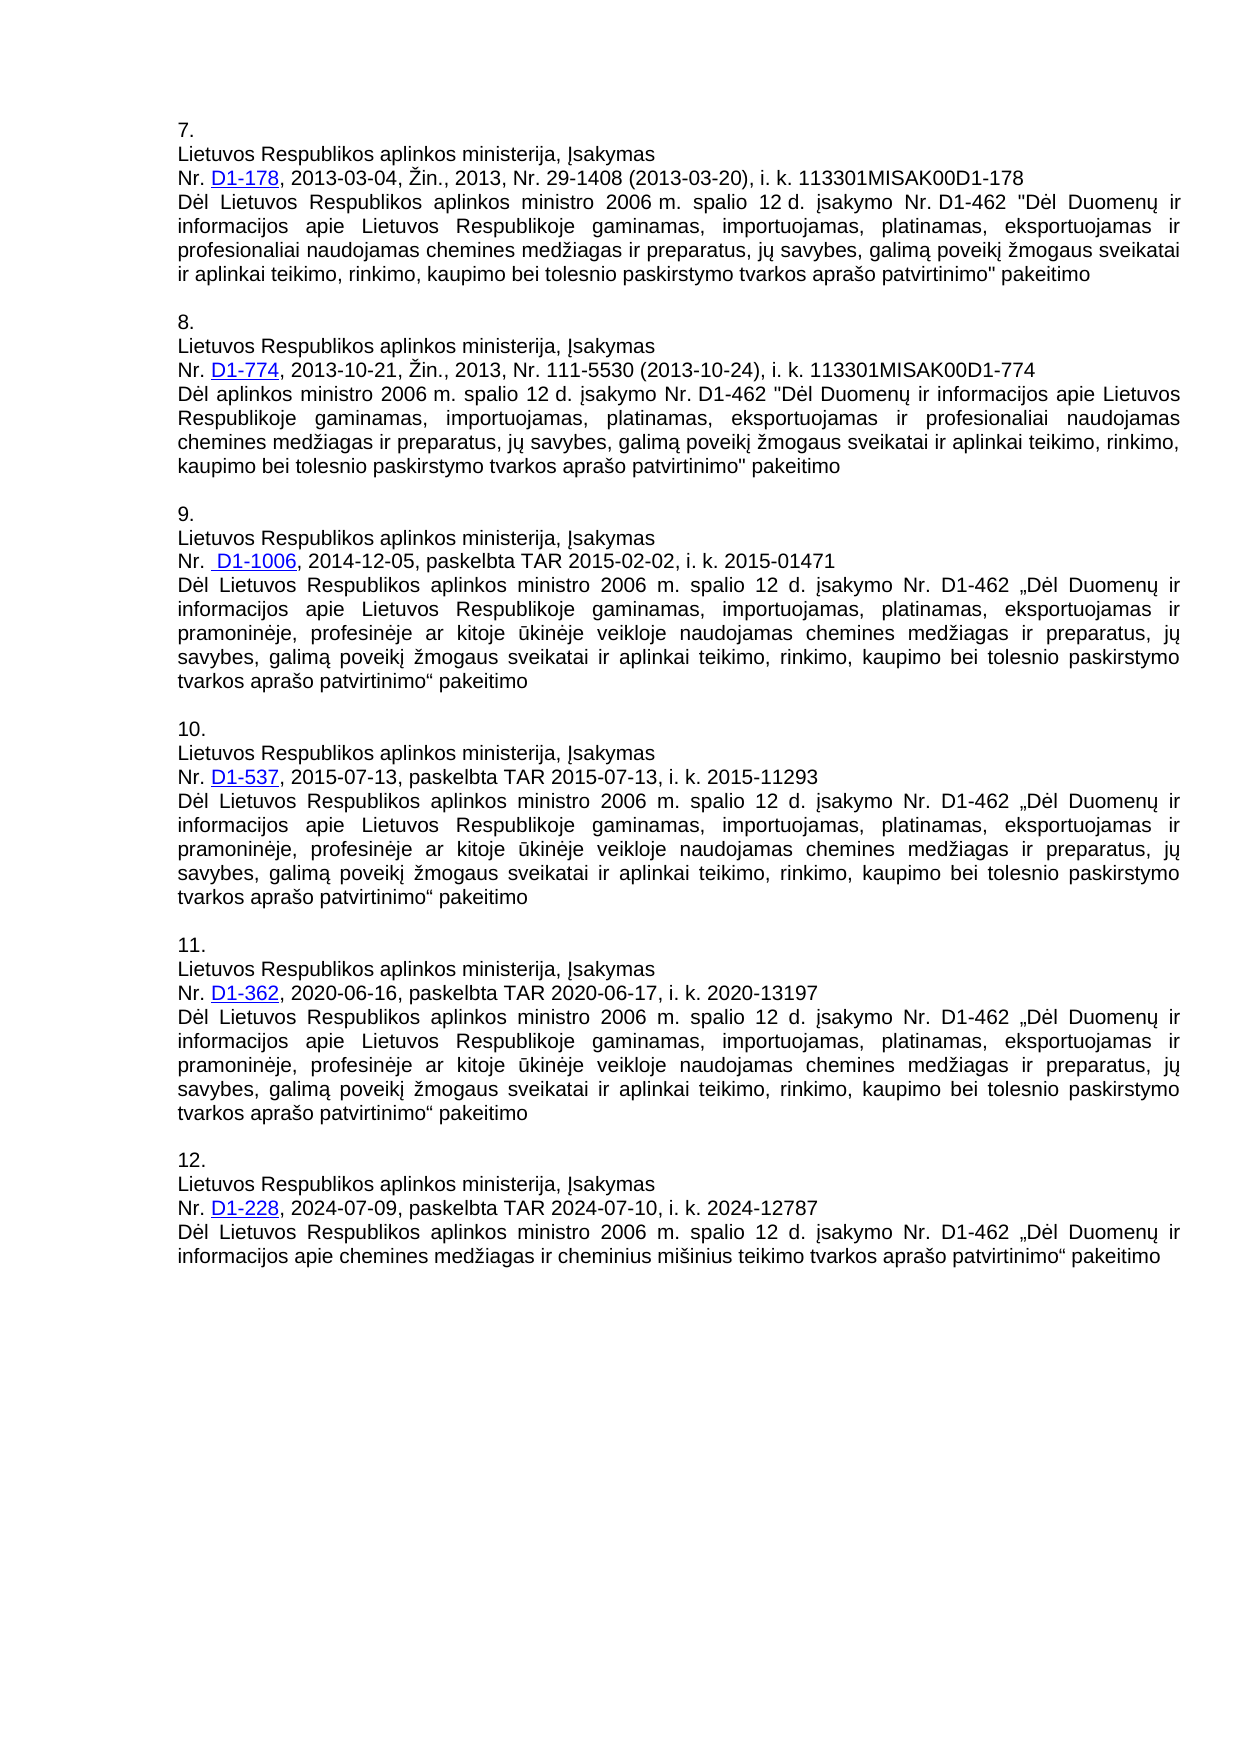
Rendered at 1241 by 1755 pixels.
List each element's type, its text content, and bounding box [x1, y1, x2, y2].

text Lietuvos Respublikos aplinkos ministerija, Įsakymas [177, 1172, 1181, 1196]
text Dėl Lietuvos Respublikos aplinkos ministro 2006 m. spalio 12 d. įsakymo Nr. D1-462 „Dėl Duomenų ir informacijos apie Lietuvos Respublikoje gaminamas, importuojamas, platinamas, eksportuojamas ir pramoninėje, profesinėje ar kitoje ūkinėje veikloje naudojamas chemines medžiagas ir preparatus, jų savybes, galimą poveikį žmogaus sveikatai ir aplinkai teikimo, rinkimo, kaupimo bei tolesnio paskirstymo tvarkos aprašo patvirtinimo“ pakeitimo [177, 789, 1181, 909]
text 7. [177, 118, 1181, 142]
text 10. [177, 717, 1181, 741]
text Lietuvos Respublikos aplinkos ministerija, Įsakymas [177, 334, 1181, 358]
text Nr. D1-178, 2013-03-04, Žin., 2013, Nr. 29-1408 (2013-03-20), i. k. 113301MISAK00D1-178 [177, 166, 1181, 190]
text Nr. D1-1006, 2014-12-05, paskelbta TAR 2015-02-02, i. k. 2015-01471 [177, 549, 1181, 573]
text 9. [177, 501, 1181, 525]
text Nr. D1-537, 2015-07-13, paskelbta TAR 2015-07-13, i. k. 2015-11293 [177, 765, 1181, 789]
text 8. [177, 310, 1181, 334]
text Lietuvos Respublikos aplinkos ministerija, Įsakymas [177, 741, 1181, 765]
text Dėl aplinkos ministro 2006 m. spalio 12 d. įsakymo Nr. D1-462 "Dėl Duomenų ir informacijos apie Lietuvos Respublikoje gaminamas, importuojamas, platinamas, eksportuojamas ir profesionaliai naudojamas chemines medžiagas ir preparatus, jų savybes, galimą poveikį žmogaus sveikatai ir aplinkai teikimo, rinkimo, kaupimo bei tolesnio paskirstymo tvarkos aprašo patvirtinimo" pakeitimo [177, 382, 1181, 477]
text Dėl Lietuvos Respublikos aplinkos ministro 2006 m. spalio 12 d. įsakymo Nr. D1-462 „Dėl Duomenų ir informacijos apie chemines medžiagas ir cheminius mišinius teikimo tvarkos aprašo patvirtinimo“ pakeitimo [177, 1220, 1181, 1268]
text Nr. D1-774, 2013-10-21, Žin., 2013, Nr. 111-5530 (2013-10-24), i. k. 113301MISAK00D1-774 [177, 358, 1181, 382]
text 11. [177, 933, 1181, 957]
text Nr. D1-362, 2020-06-16, paskelbta TAR 2020-06-17, i. k. 2020-13197 [177, 981, 1181, 1004]
text Lietuvos Respublikos aplinkos ministerija, Įsakymas [177, 142, 1181, 166]
text 12. [177, 1148, 1181, 1172]
text Dėl Lietuvos Respublikos aplinkos ministro 2006 m. spalio 12 d. įsakymo Nr. D1-462 "Dėl Duomenų ir informacijos apie Lietuvos Respublikoje gaminamas, importuojamas, platinamas, eksportuojamas ir profesionaliai naudojamas chemines medžiagas ir preparatus, jų savybes, galimą poveikį žmogaus sveikatai ir aplinkai teikimo, rinkimo, kaupimo bei tolesnio paskirstymo tvarkos aprašo patvirtinimo" pakeitimo [177, 190, 1181, 286]
text Lietuvos Respublikos aplinkos ministerija, Įsakymas [177, 957, 1181, 981]
text Dėl Lietuvos Respublikos aplinkos ministro 2006 m. spalio 12 d. įsakymo Nr. D1-462 „Dėl Duomenų ir informacijos apie Lietuvos Respublikoje gaminamas, importuojamas, platinamas, eksportuojamas ir pramoninėje, profesinėje ar kitoje ūkinėje veikloje naudojamas chemines medžiagas ir preparatus, jų savybes, galimą poveikį žmogaus sveikatai ir aplinkai teikimo, rinkimo, kaupimo bei tolesnio paskirstymo tvarkos aprašo patvirtinimo“ pakeitimo [177, 573, 1181, 693]
text Nr. D1-228, 2024-07-09, paskelbta TAR 2024-07-10, i. k. 2024-12787 [177, 1196, 1181, 1220]
text Lietuvos Respublikos aplinkos ministerija, Įsakymas [177, 525, 1181, 549]
text Dėl Lietuvos Respublikos aplinkos ministro 2006 m. spalio 12 d. įsakymo Nr. D1-462 „Dėl Duomenų ir informacijos apie Lietuvos Respublikoje gaminamas, importuojamas, platinamas, eksportuojamas ir pramoninėje, profesinėje ar kitoje ūkinėje veikloje naudojamas chemines medžiagas ir preparatus, jų savybes, galimą poveikį žmogaus sveikatai ir aplinkai teikimo, rinkimo, kaupimo bei tolesnio paskirstymo tvarkos aprašo patvirtinimo“ pakeitimo [177, 1004, 1181, 1124]
